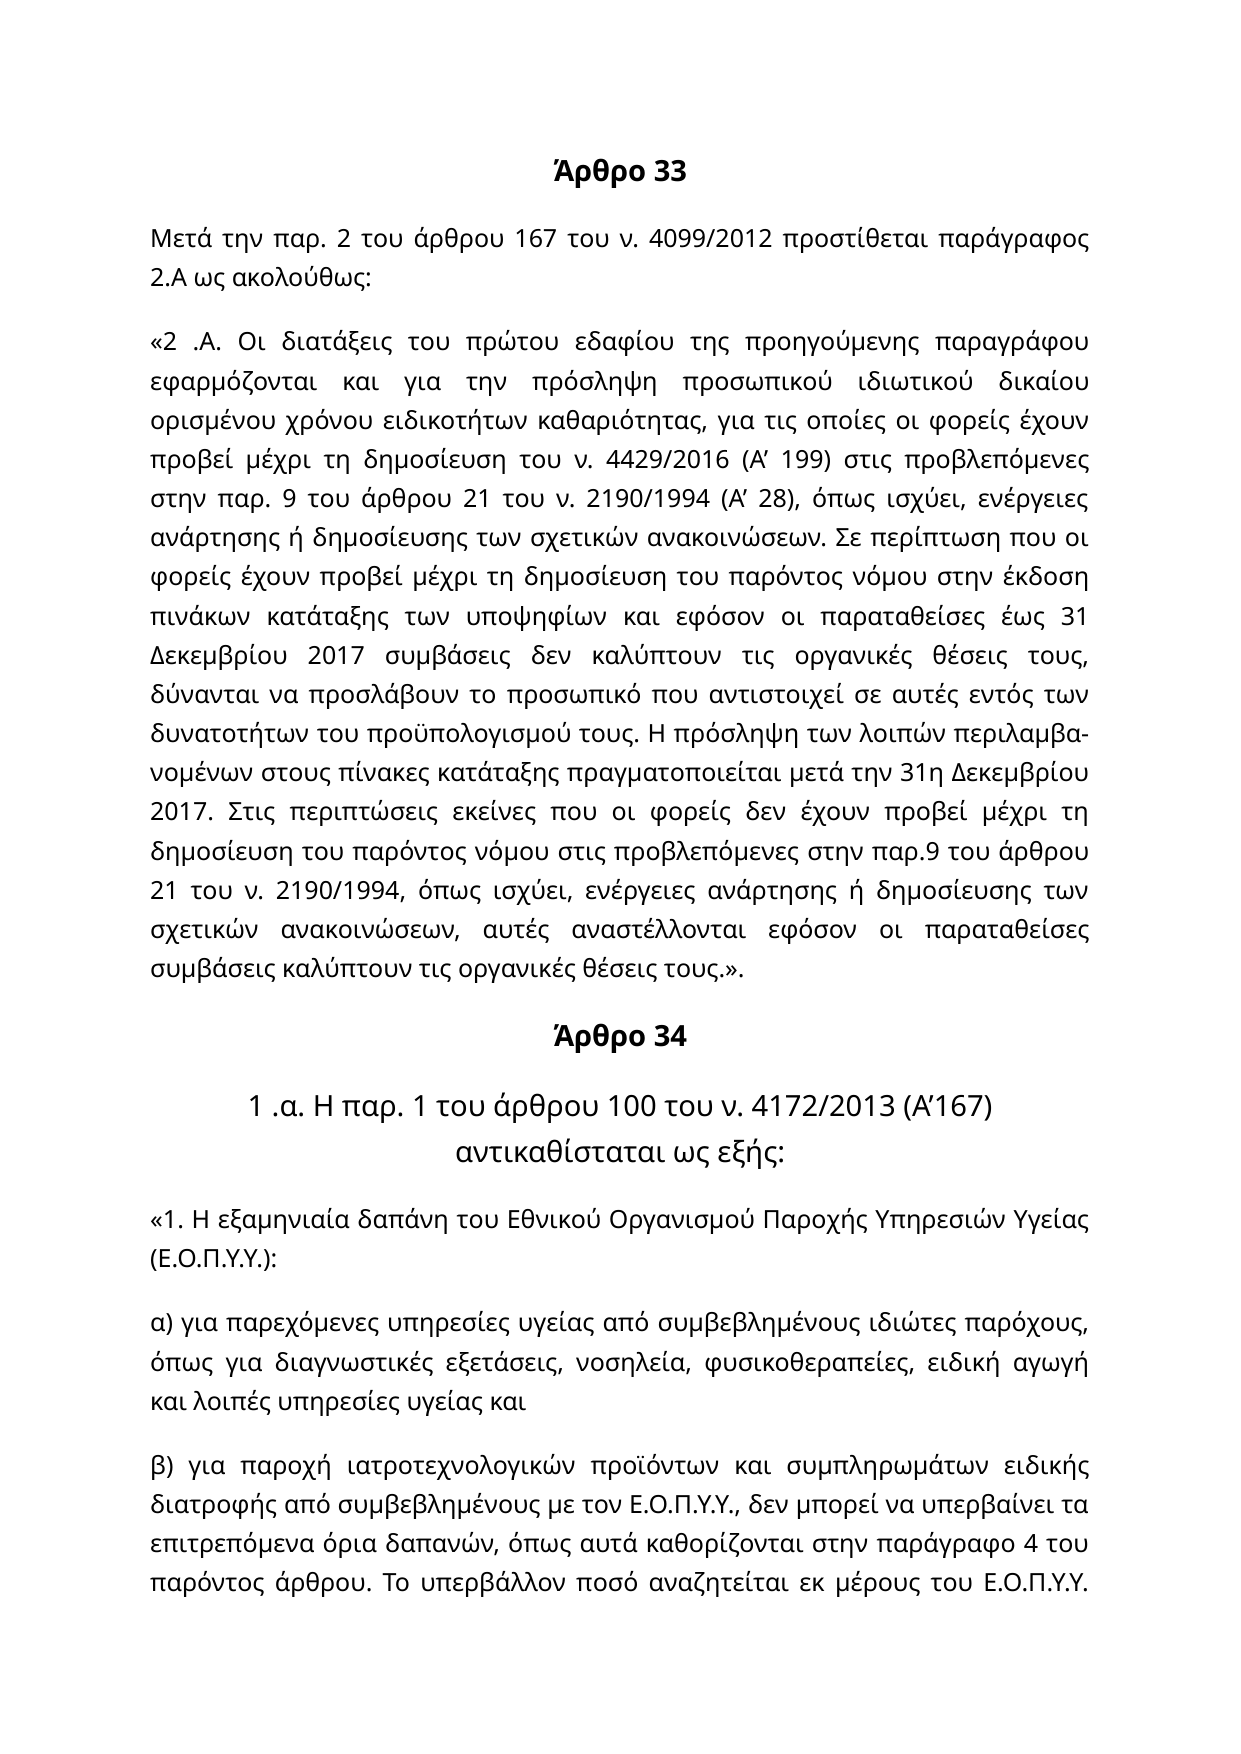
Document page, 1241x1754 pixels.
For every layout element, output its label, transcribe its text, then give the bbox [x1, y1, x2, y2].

subtitle Άρθρο 33 [150, 150, 1090, 190]
text «2 .Α. Οι διατάξεις του πρώτου εδαφίου της προηγούμενης παραγράφου εφαρμόζονται και για την πρόσληψη προσωπικού ιδιωτικού δικαίου ορισμένου χρόνου ειδικοτήτων καθαριότητας, για τις οποίες οι φορείς έχουν προβεί μέχρι τη δημοσίευση του ν. 4429/2016 (Α’ 199) στις προβλεπόμενες στην παρ. 9 του άρθρου 21 του ν. 2190/1994 (Α’ 28), όπως ισχύει, ενέργειες ανάρτησης ή δημοσίευσης των σχετικών ανακοινώσεων. Σε περίπτωση που οι φορείς έχουν προβεί μέχρι τη δημοσίευση του παρόντος νόμου στην έκδοση πινάκων κατάταξης των υποψηφίων και εφόσον οι παραταθείσες έως 31 Δεκεμβρίου 2017 συμβάσεις δεν καλύπτουν τις οργανικές θέσεις τους, δύνανται να προσλάβουν το προσωπικό που αντιστοιχεί σε αυτές εντός των δυνατοτήτων του προϋπολογισμού τους. Η πρόσληψη των λοιπών περιλαμβα- νομένων στους πίνακες κατάταξης πραγματοποιείται μετά την 31η Δεκεμβρίου 2017. Στις περιπτώσεις εκείνες που οι φορείς δεν έχουν προβεί μέχρι τη δημοσίευση του παρόντος νόμου στις προβλεπόμενες στην παρ.9 του άρθρου 21 του ν. 2190/1994, όπως ισχύει, ενέργειες ανάρτησης ή δημοσίευσης των σχετικών ανακοινώσεων, αυτές αναστέλλονται εφόσον οι παραταθείσες συμβάσεις καλύπτουν τις οργανικές θέσεις τους.». [150, 324, 1090, 985]
text β) για παροχή ιατροτεχνολογικών προϊόντων και συμπληρωμάτων ειδικής διατροφής από συμβεβλημένους με τον Ε.Ο.Π.Υ.Υ., δεν μπορεί να υπερβαίνει τα επιτρεπόμενα όρια δαπανών, όπως αυτά καθορίζονται στην παράγραφο 4 του παρόντος άρθρου. Το υπερβάλλον ποσό αναζητείται εκ μέρους του Ε.Ο.Π.Υ.Υ. [150, 1447, 1090, 1599]
text «1. Η εξαμηνιαία δαπάνη του Εθνικού Οργανισμού Παροχής Υπηρεσιών Υγείας (Ε.Ο.Π.Υ.Υ.): [150, 1202, 1090, 1275]
text Μετά την παρ. 2 του άρθρου 167 του ν. 4099/2012 προστίθεται παράγραφος 2.Α ως ακολούθως: [150, 221, 1090, 294]
text α) για παρεχόμενες υπηρεσίες υγείας από συμβεβλημένους ιδιώτες παρόχους, όπως για διαγνωστικές εξετάσεις, νοσηλεία, φυσικοθεραπείες, ειδική αγωγή και λοιπές υπηρεσίες υγείας και [150, 1305, 1090, 1417]
subtitle Άρθρο 34 [150, 1015, 1090, 1054]
subtitle 1 .α. Η παρ. 1 του άρθρου 100 του ν. 4172/2013 (Α’167) αντικαθίσταται ως εξής: [150, 1085, 1090, 1171]
